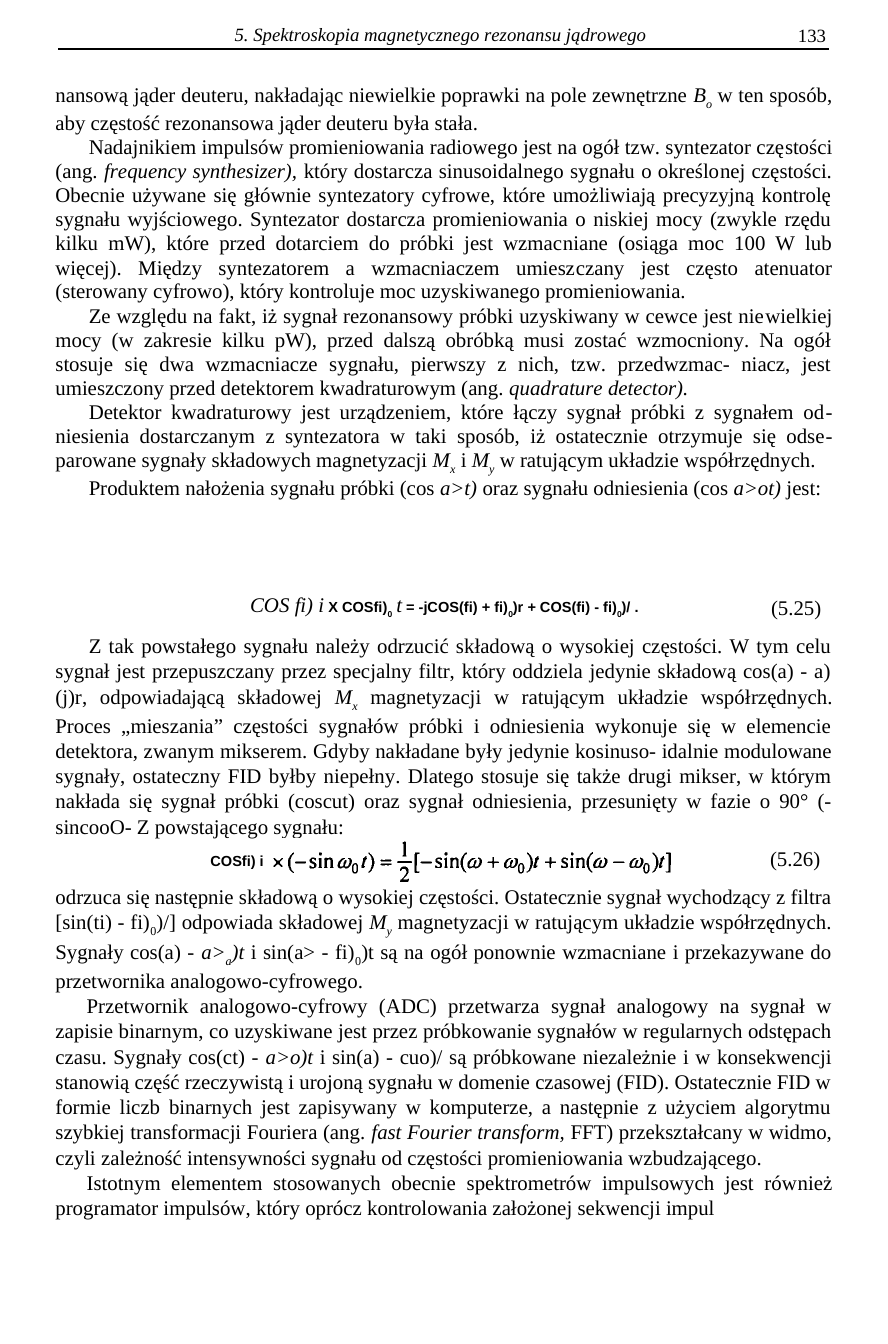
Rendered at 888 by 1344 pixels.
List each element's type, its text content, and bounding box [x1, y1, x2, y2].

text Produktem nałożenia sygnału próbki (cos a>t) oraz sygnału odniesienia (cos a>ot) jest: [55, 476, 832, 500]
text odrzuca się następnie składową o wysokiej częstości. Ostatecznie sygnał wychodzący z filtra [sin(ti) - fi)0)/] odpowiada składowej My magnetyzacji w ratującym układzie współrzędnych. Sygnały cos(a) - a>a)t i sin(a> - fi)0)t są na ogół ponownie wzmacniane i przekazywane do przetwornika analogowo-cyfrowego. [55, 885, 832, 993]
text 133 [798, 24, 828, 46]
text (5.26) [770, 846, 829, 871]
text Detektor kwadraturowy jest urządzeniem, które łączy sygnał próbki z sygnałem od­niesienia dostarczanym z syntezatora w taki sposób, iż ostatecznie otrzymuje się odse­parowane sygnały składowych magnetyzacji Mx i My w ratującym układzie współ­rzędnych. [55, 400, 832, 476]
picture [270, 838, 674, 885]
text Nadajnikiem impulsów promieniowania radiowego jest na ogół tzw. syntezator czę­stości (ang. frequency synthesizer), który dostarcza sinusoidalnego sygnału o określo­nej częstości. Obecnie używane się głównie syntezatory cyfrowe, które umożliwiają precyzyjną kontrolę sygnału wyjściowego. Syntezator dostarcza promieniowania o niskiej mocy (zwykle rzędu kilku mW), które przed dotarciem do próbki jest wzmac­niane (osiąga moc 100 W lub więcej). Między syntezatorem a wzmacniaczem umiesz­czany jest często atenuator (sterowany cyfrowo), który kontroluje moc uzyskiwanego promieniowania. [55, 135, 832, 303]
text Z tak powstałego sygnału należy odrzucić składową o wysokiej częstości. W tym celu sygnał jest przepuszczany przez specjalny filtr, który oddziela jedynie składową cos(a) - a)(j)r, odpowiadającą składowej Mx magnetyzacji w ratującym układzie współ­rzędnych. Proces „mieszania” częstości sygnałów próbki i odniesienia wykonuje się w elemencie detektora, zwanym mikserem. Gdyby nakładane były jedynie kosinuso- idalnie modulowane sygnały, ostateczny FID byłby niepełny. Dlatego stosuje się także drugi mikser, w którym nakłada się sygnał próbki (coscut) oraz sygnał odniesienia, przesunięty w fazie o 90° (-sincooO- Z powstającego sygnału: [55, 634, 832, 838]
text nansową jąder deuteru, nakładając niewielkie poprawki na pole zewnętrzne Bo w ten sposób, aby częstość rezonansowa jąder deuteru była stała. [55, 83, 832, 135]
text COS fi) i X COSfi)0 t = -jCOS(fi) + fi)0)r + COS(fi) - fi)0)/ . [232, 593, 656, 619]
text (5.25) [771, 596, 829, 620]
text COSfi) i [210, 853, 270, 870]
text Ze względu na fakt, iż sygnał rezonansowy próbki uzyskiwany w cewce jest nie­wielkiej mocy (w zakresie kilku pW), przed dalszą obróbką musi zostać wzmocniony. Na ogół stosuje się dwa wzmacniacze sygnału, pierwszy z nich, tzw. przedwzmac- niacz, jest umieszczony przed detektorem kwadraturowym (ang. quadrature detector). [55, 303, 832, 400]
text Przetwornik analogowo-cyfrowy (ADC) przetwarza sygnał analogowy na sygnał w zapisie binarnym, co uzyskiwane jest przez próbkowanie sygnałów w regularnych odstępach czasu. Sygnały cos(ct) - a>o)t i sin(a) - cuo)/ są próbkowane niezależnie i w konsekwencji stanowią część rzeczywistą i urojoną sygnału w domenie czasowej (FID). Ostatecznie FID w formie liczb binarnych jest zapisywany w komputerze, a następnie z użyciem algorytmu szybkiej transformacji Fouriera (ang. fast Fourier transform, FFT) przekształcany w widmo, czyli zależność intensywności sygnału od częstości promieniowania wzbudzającego. [55, 994, 832, 1169]
text 5. Spektroskopia magnetycznego rezonansu jądrowego [234, 23, 652, 45]
text Istotnym elementem stosowanych obecnie spektrometrów impulsowych jest rów­nież programator impulsów, który oprócz kontrolowania założonej sekwencji impul­ [55, 1171, 832, 1220]
